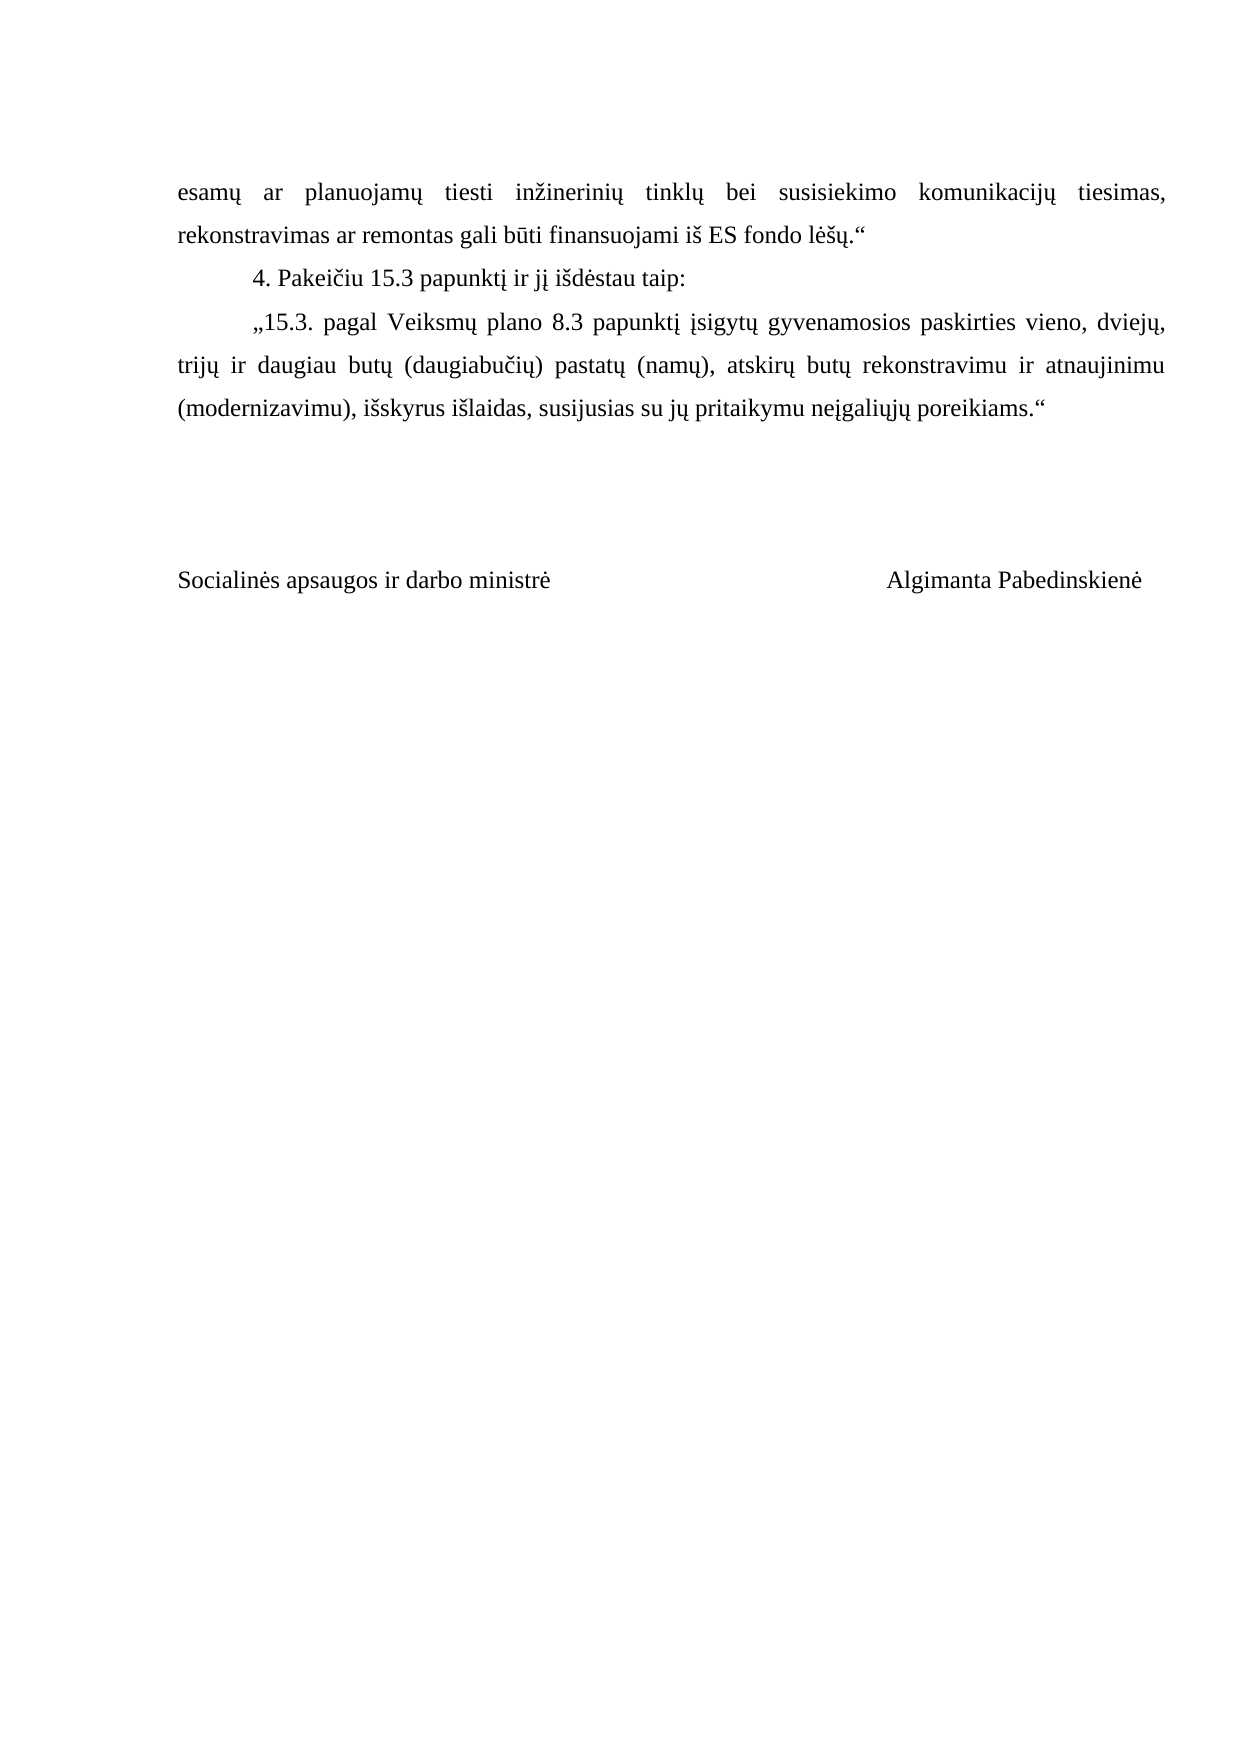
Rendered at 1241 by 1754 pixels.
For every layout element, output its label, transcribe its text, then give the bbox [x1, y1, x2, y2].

text „15.3. pagal Veiksmų plano 8.3 papunktį įsigytų gyvenamosios paskirties vieno, dviejų, trijų ir daugiau butų (daugiabučių) pastatų (namų), atskirų butų rekonstravimu ir atnaujinimu (modernizavimu), išskyrus išlaidas, susijusias su jų pritaikymu neįgaliųjų poreikiams.“ [177, 307, 1167, 422]
text esamų ar planuojamų tiesti inžinerinių tinklų bei susisiekimo komunikacijų tiesimas, rekonstravimas ar remontas gali būti finansuojami iš ES fondo lėšų.“ [177, 177, 1167, 249]
text Socialinės apsaugos ir darbo ministrė Algimanta Pabedinskienė [177, 565, 1167, 594]
text 4. Pakeičiu 15.3 papunktį ir jį išdėstau taip: [177, 263, 1167, 292]
